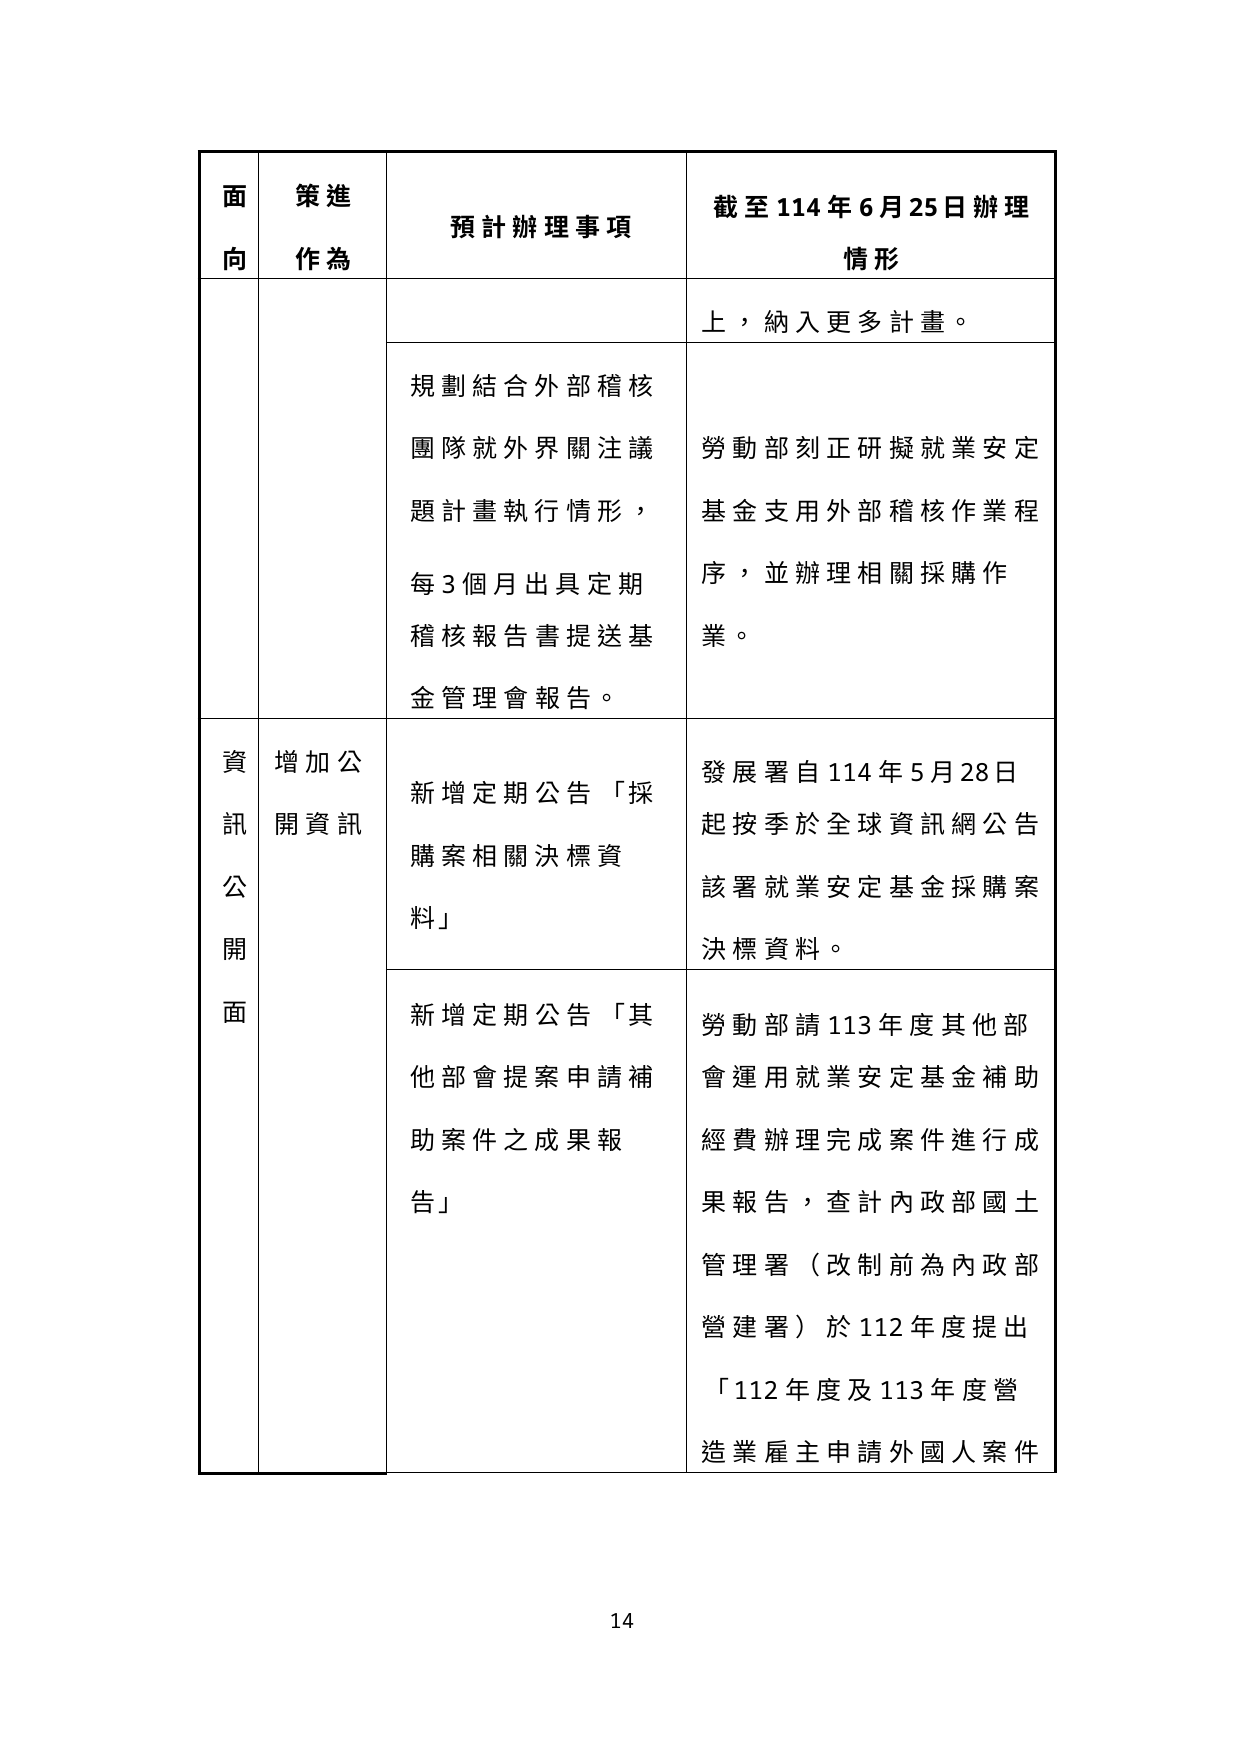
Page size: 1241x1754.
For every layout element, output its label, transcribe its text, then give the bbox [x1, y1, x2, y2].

table_cell 發展署自114年5月28日起按季於全球資訊網公告該署就業安定基金採購案決標資料。 [687, 719, 1054, 969]
table_header 預計辦理事項 [387, 153, 686, 278]
table_header 截至114年6月25日辦理情形 [687, 153, 1054, 278]
table_cell 上，納入更多計畫。 [687, 279, 1054, 342]
table_cell 勞動部刻正研擬就業安定基金支用外部稽核作業程序，並辦理相關採購作業。 [687, 343, 1054, 718]
table_header 策進 作為 [259, 153, 386, 278]
table_cell 增加公開資訊 [259, 719, 386, 1472]
table_cell [201, 279, 258, 718]
table_cell 新增定期公告「其他部會提案申請補助案件之成果報告」 [387, 970, 686, 1472]
table_cell [259, 279, 386, 718]
table_cell 新增定期公告「採購案相關決標資料」 [387, 719, 686, 969]
table_cell 勞動部請113年度其他部會運用就業安定基金補助經費辦理完成案件進行成果報告，查計內政部國土管理署（改制前為內政部營建署）於112年度提出「112年度及113年度營造業雇主申請外國人案件 [687, 970, 1054, 1472]
table_cell 資訊 公開 面 [201, 719, 258, 1472]
table_header 面向 [201, 153, 258, 278]
table_cell 規劃結合外部稽核團隊就外界關注議題計畫執行情形，每3個月出具定期稽核報告書提送基金管理會報告。 [387, 343, 686, 718]
table_cell [387, 279, 686, 342]
